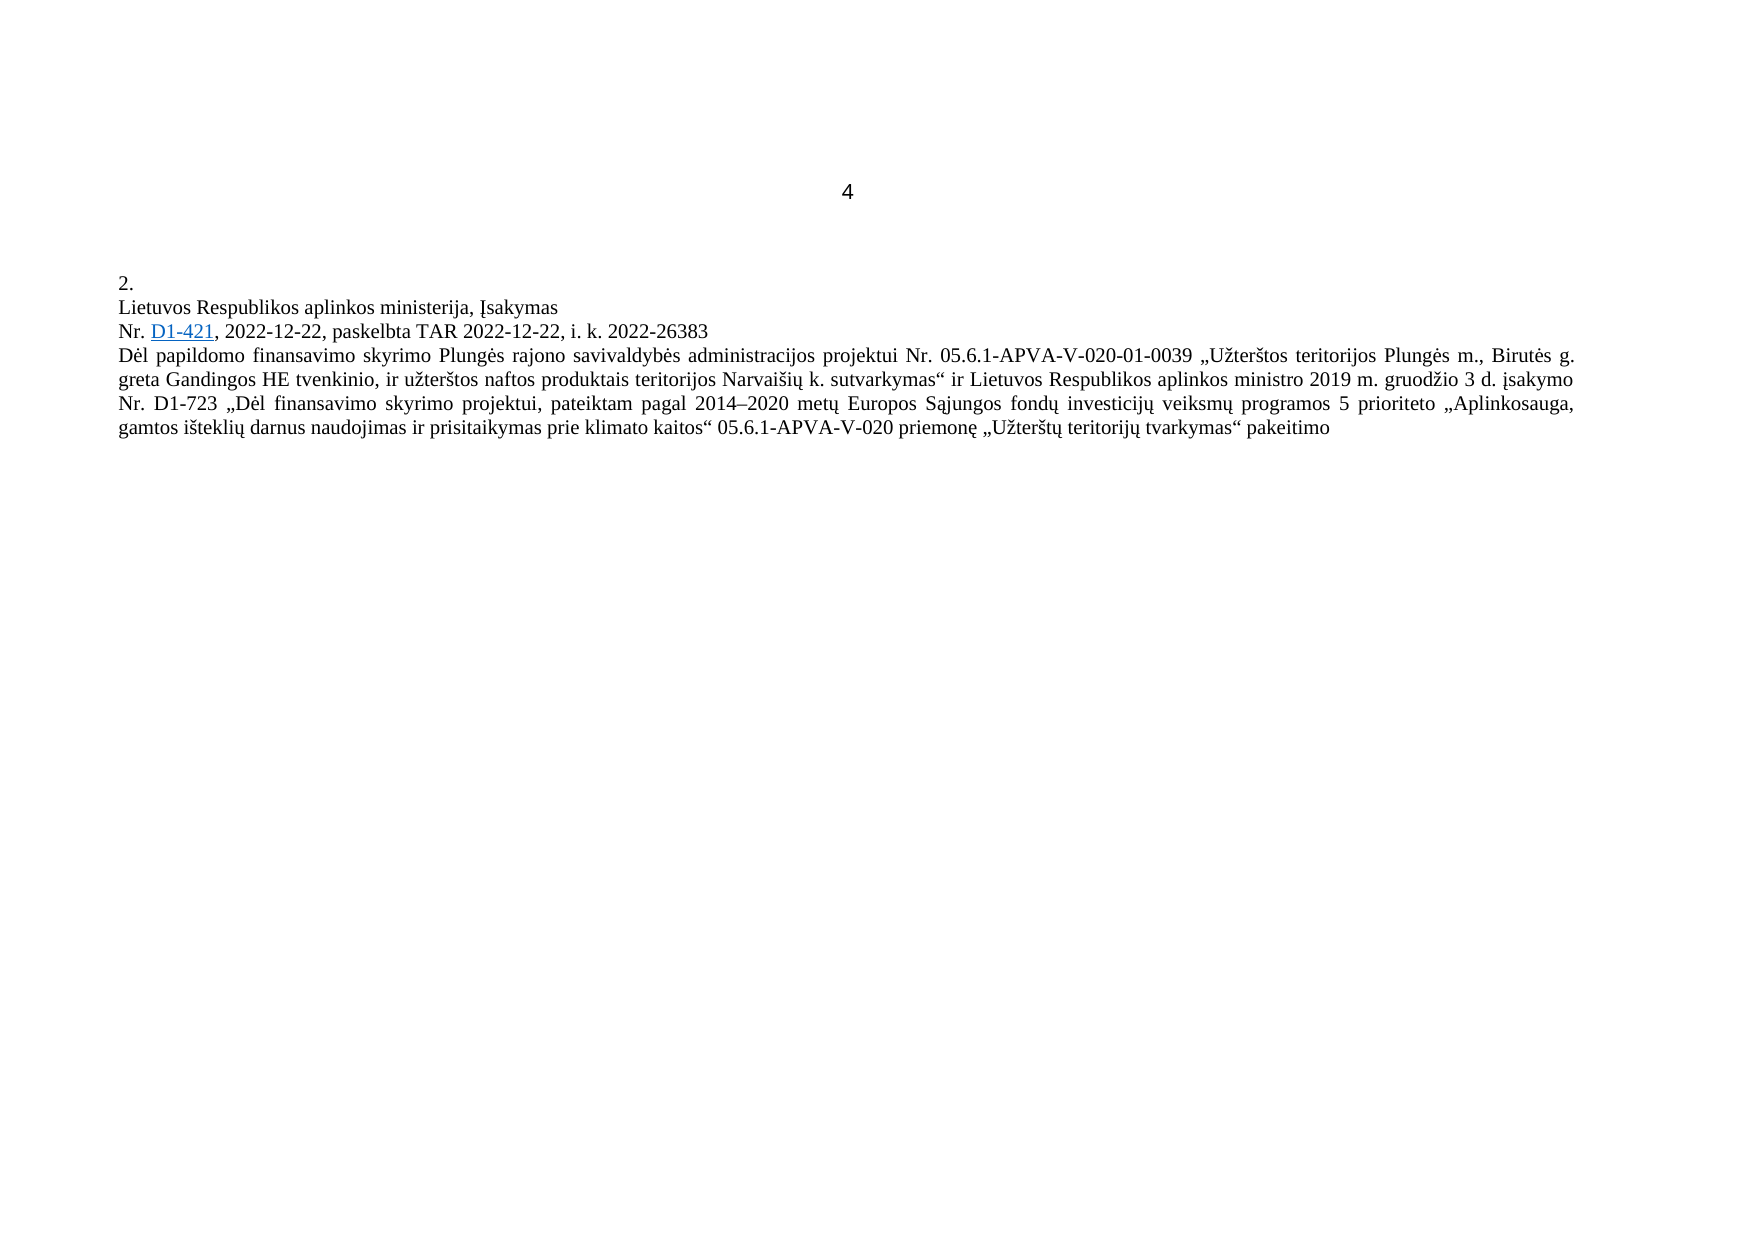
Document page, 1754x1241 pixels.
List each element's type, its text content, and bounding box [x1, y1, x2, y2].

text 2. [118, 271, 1577, 295]
text Lietuvos Respublikos aplinkos ministerija, Įsakymas [118, 295, 1577, 319]
text Nr. D1-421, 2022-12-22, paskelbta TAR 2022-12-22, i. k. 2022-26383 [118, 319, 1577, 343]
text Dėl papildomo finansavimo skyrimo Plungės rajono savivaldybės administracijos projektui Nr. 05.6.1-APVA-V-020-01-0039 „Užterštos teritorijos Plungės m., Birutės g. greta Gandingos HE tvenkinio, ir užterštos naftos produktais teritorijos Narvaišių k. sutvarkymas“ ir Lietuvos Respublikos aplinkos ministro 2019 m. gruodžio 3 d. įsakymo Nr. D1-723 „Dėl finansavimo skyrimo projektui, pateiktam pagal 2014–2020 metų Europos Sąjungos fondų investicijų veiksmų programos 5 prioriteto „Aplinkosauga, gamtos išteklių darnus naudojimas ir prisitaikymas prie klimato kaitos“ 05.6.1-APVA-V-020 priemonę „Užterštų teritorijų tvarkymas“ pakeitimo [118, 343, 1577, 439]
